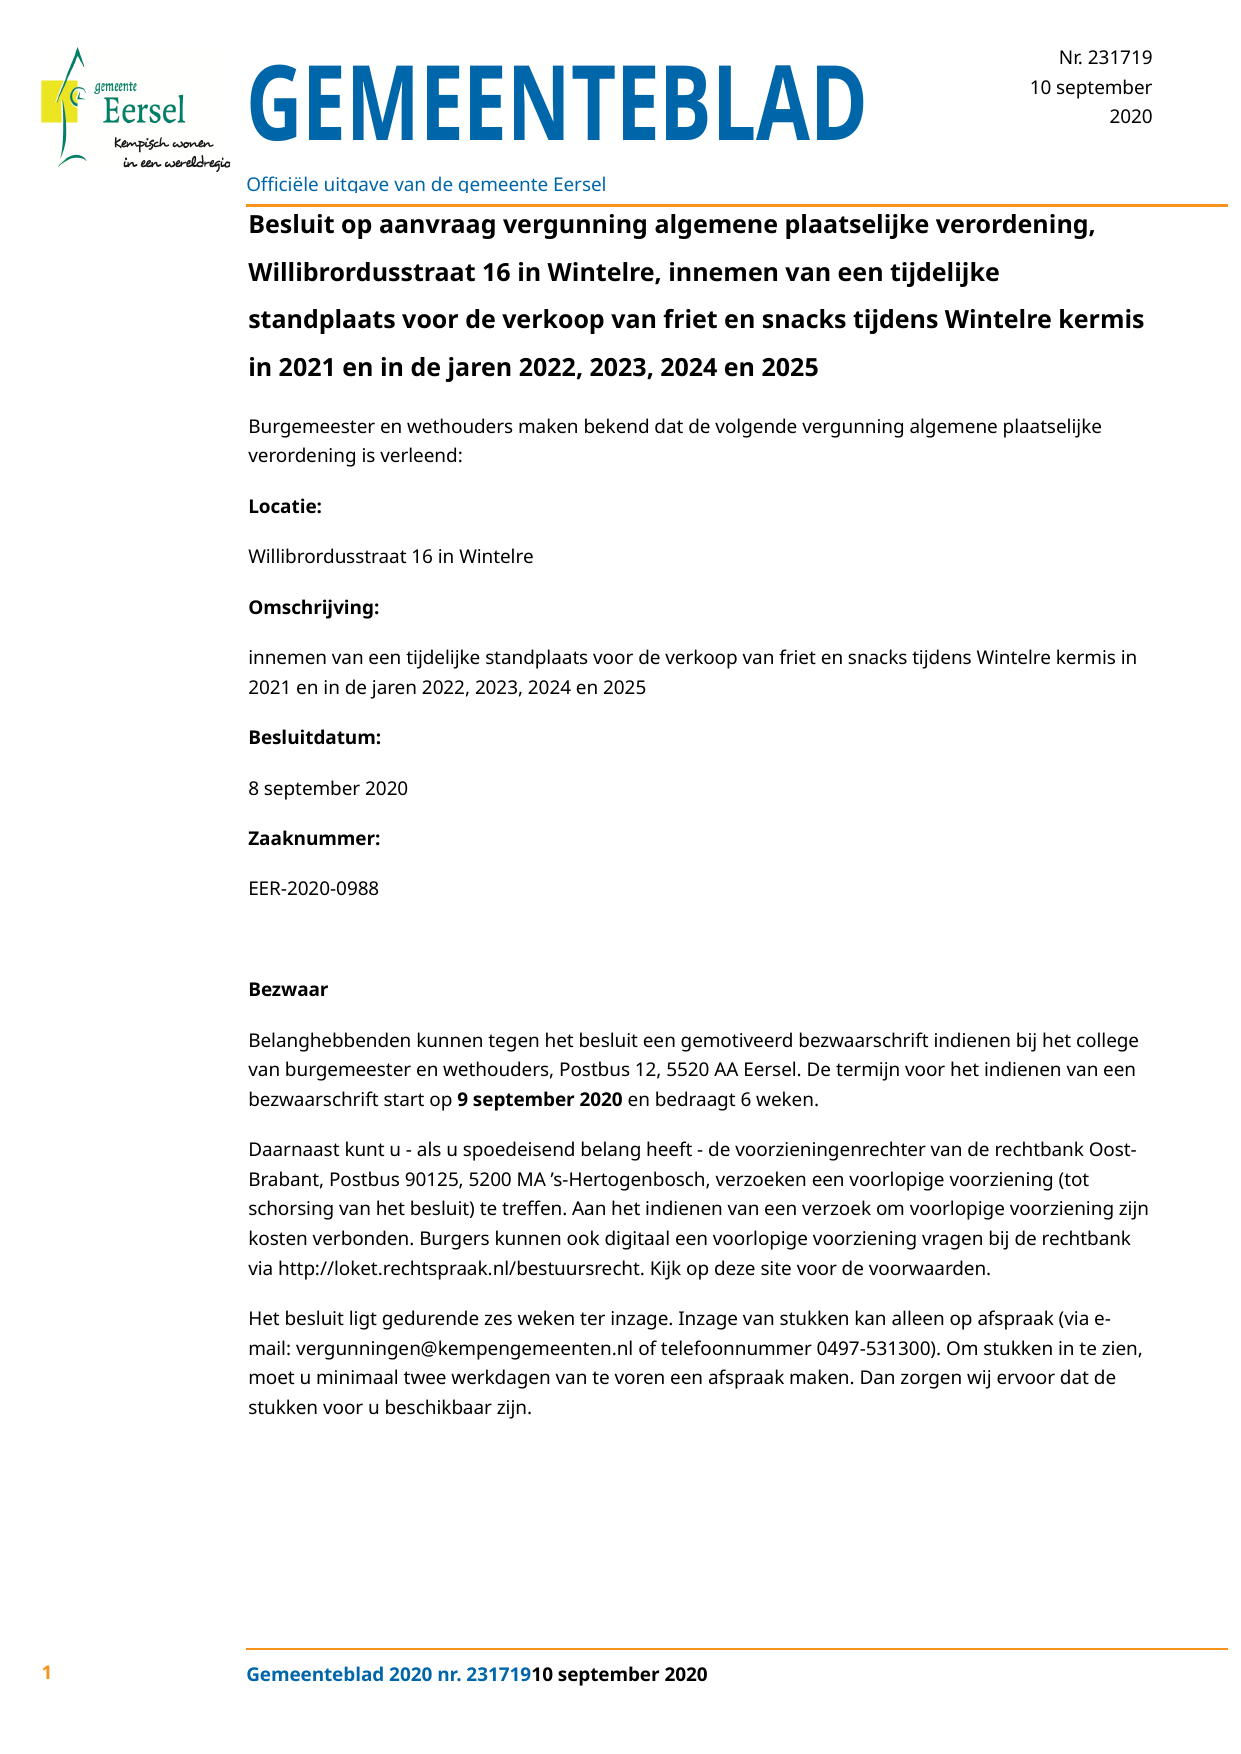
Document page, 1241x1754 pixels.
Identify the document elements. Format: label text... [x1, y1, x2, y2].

text Belanghebbenden kunnen tegen het besluit een gemotiveerd bezwaarschrift indienen bij het college van burgemeester en wethouders, Postbus 12, 5520 AA Eersel. De termijn voor het indienen van een bezwaarschrift start op 9 september 2020 en bedraagt 6 weken. [248, 1027, 1152, 1112]
picture [41, 47, 231, 172]
text Besluit op aanvraag vergunning algemene plaatselijke verordening, Willibrordusstraat 16 in Wintelre, innemen van een tijdelijke standplaats voor de verkoop van friet en snacks tijdens Wintelre kermis in 2021 en in de jaren 2022, 2023, 2024 en 2025 [248, 207, 1152, 384]
text Daarnaast kunt u - als u spoedeisend belang heeft - de voorzieningenrechter van de rechtbank Oost-Brabant, Postbus 90125, 5200 MA ’s-Hertogenbosch, verzoeken een voorlopige voorziening (tot schorsing van het besluit) te treffen. Aan het indienen van een verzoek om voorlopige voorziening zijn kosten verbonden. Burgers kunnen ook digitaal een voorlopige voorziening vragen bij de rechtbank via http://loket.rechtspraak.nl/bestuursrecht. Kijk op deze site voor de voorwaarden. [248, 1136, 1152, 1281]
text Omschrijving: [248, 594, 1152, 620]
text Locatie: [248, 493, 1152, 519]
text Besluitdatum: [248, 724, 1152, 750]
text Het besluit ligt gedurende zes weken ter inzage. Inzage van stukken kan alleen op afspraak (via e-mail: vergunningen@kempengemeenten.nl of telefoonnummer 0497-531300). Om stukken in te zien, moet u minimaal twee werkdagen van te voren een afspraak maken. Dan zorgen wij ervoor dat de stukken voor u beschikbaar zijn. [248, 1305, 1152, 1420]
text Zaaknummer: [248, 825, 1152, 851]
text Burgemeester en wethouders maken bekend dat de volgende vergunning algemene plaatselijke verordening is verleend: [248, 413, 1152, 468]
text Bezwaar [248, 976, 1152, 1002]
text innemen van een tijdelijke standplaats voor de verkoop van friet en snacks tijdens Wintelre kermis in 2021 en in de jaren 2022, 2023, 2024 en 2025 [248, 644, 1152, 700]
text Willibrordusstraat 16 in Wintelre [248, 543, 1152, 569]
text 8 september 2020 [248, 775, 1152, 801]
text EER-2020-0988 [248, 876, 1152, 901]
